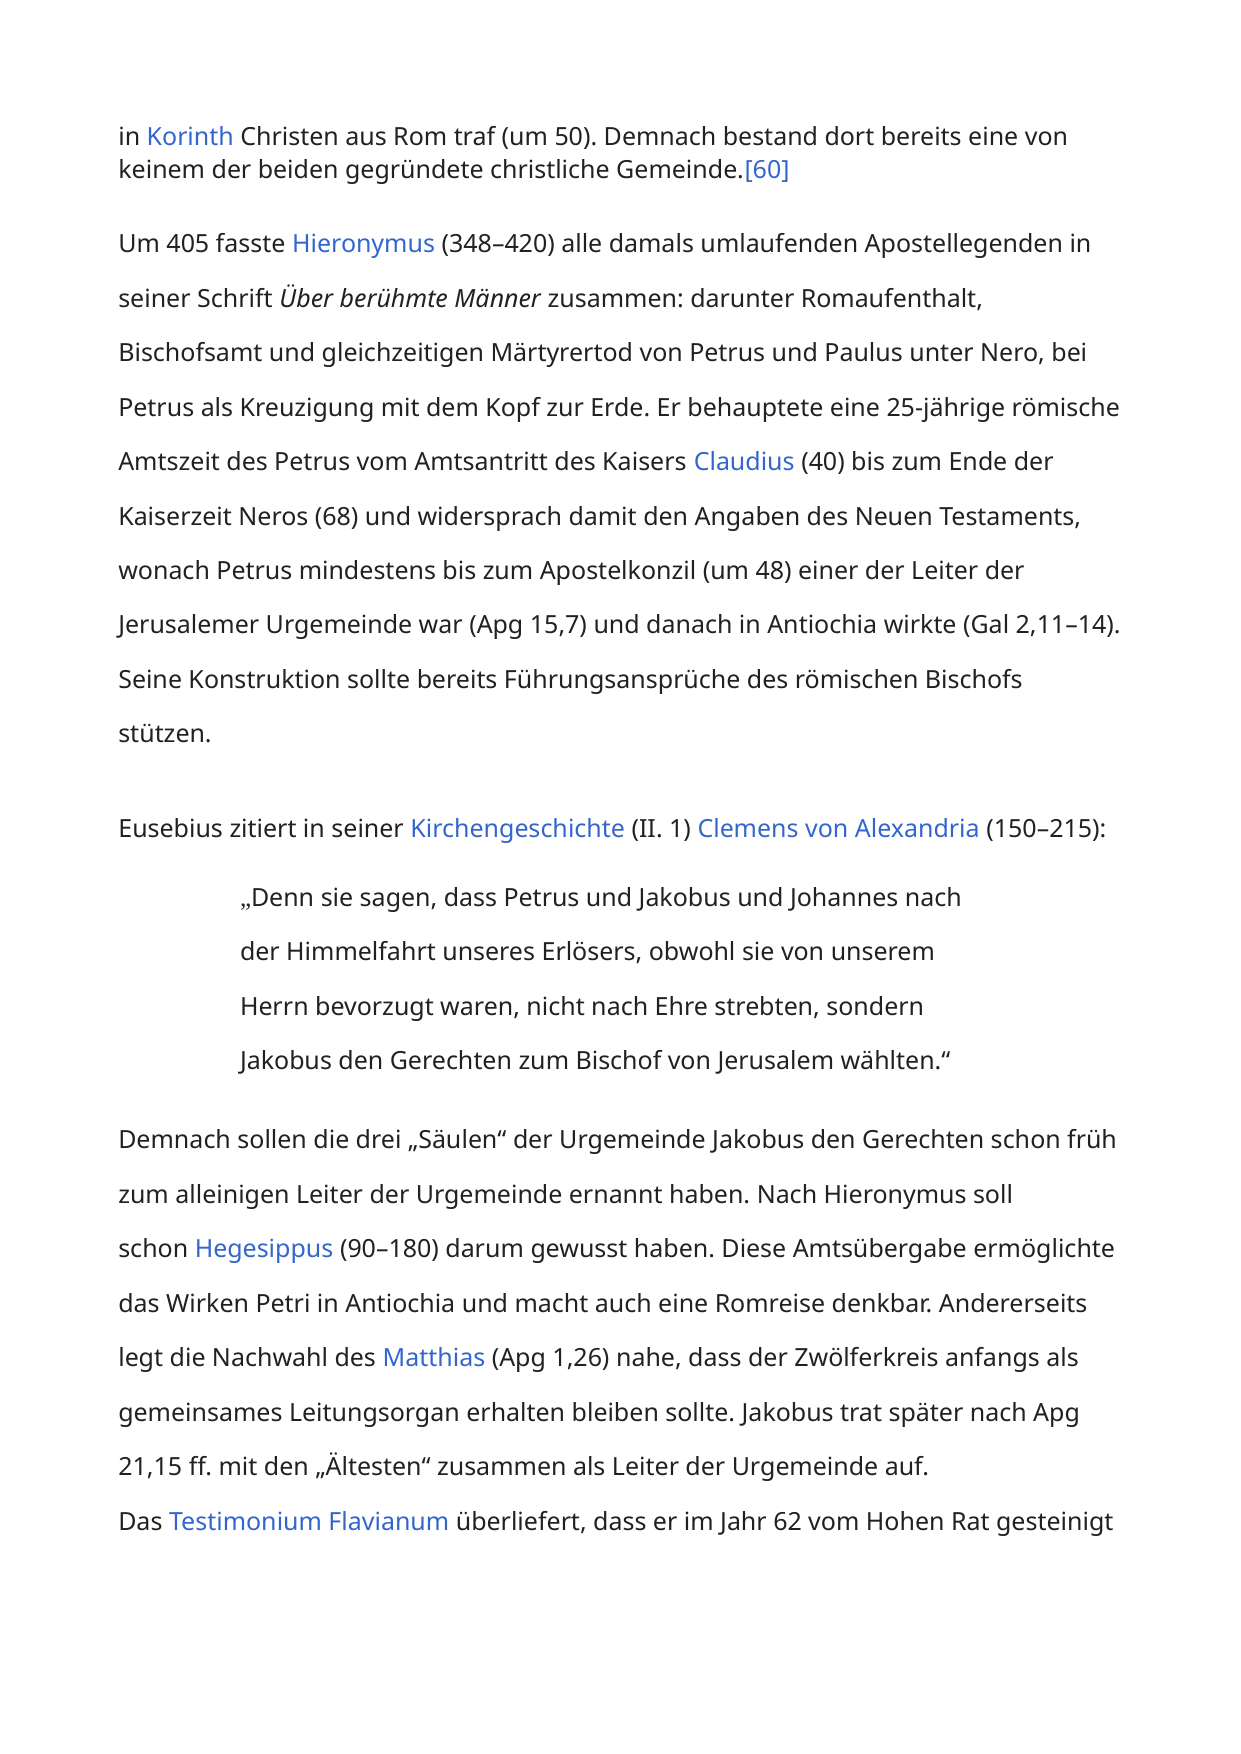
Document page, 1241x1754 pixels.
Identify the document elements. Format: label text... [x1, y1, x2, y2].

text „Denn sie sagen, dass Petrus und Jakobus und Johannes nach der Himmelfahrt unseres Erlösers, obwohl sie von unserem Herrn bevorzugt waren, nicht nach Ehre strebten, sondern Jakobus den Gerechten zum Bischof von Jerusalem wählten.“ [240, 879, 1001, 1077]
text in Korinth Christen aus Rom traf (um 50). Demnach bestand dort bereits eine von keinem der beiden gegründete christliche Gemeinde.[60] [118, 118, 1122, 186]
text Demnach sollen die drei „Säulen“ der Urgemeinde Jakobus den Gerechten schon früh zum alleinigen Leiter der Urgemeinde ernannt haben. Nach Hieronymus soll schon Hegesippus (90–180) darum gewusst haben. Diese Amtsübergabe ermöglichte das Wirken Petri in Antiochia und macht auch eine Romreise denkbar. Andererseits legt die Nachwahl des Matthias (Apg 1,26) nahe, dass der Zwölferkreis anfangs als gemeinsames Leitungsorgan erhalten bleiben sollte. Jakobus trat später nach Apg 21,15 ff. mit den „Ältesten“ zusammen als Leiter der Urgemeinde auf. Das Testimonium Flavianum überliefert, dass er im Jahr 62 vom Hohen Rat gesteinigt [118, 1122, 1122, 1538]
text Eusebius zitiert in seiner Kirchengeschichte (II. 1) Clemens von Alexandria (150–215): [118, 810, 1122, 844]
text Um 405 fasste Hieronymus (348–420) alle damals umlaufenden Apostellegenden in seiner Schrift Über berühmte Männer zusammen: darunter Romaufenthalt, Bischofsamt und gleichzeitigen Märtyrertod von Petrus und Paulus unter Nero, bei Petrus als Kreuzigung mit dem Kopf zur Erde. Er behauptete eine 25-jährige römische Amtszeit des Petrus vom Amtsantritt des Kaisers Claudius (40) bis zum Ende der Kaiserzeit Neros (68) und widersprach damit den Angaben des Neuen Testaments, wonach Petrus mindestens bis zum Apostelkonzil (um 48) einer der Leiter der Jerusalemer Urgemeinde war (Apg 15,7) und danach in Antiochia wirkte (Gal 2,11–14). Seine Konstruktion sollte bereits Führungsansprüche des römischen Bischofs stützen. [118, 226, 1122, 750]
